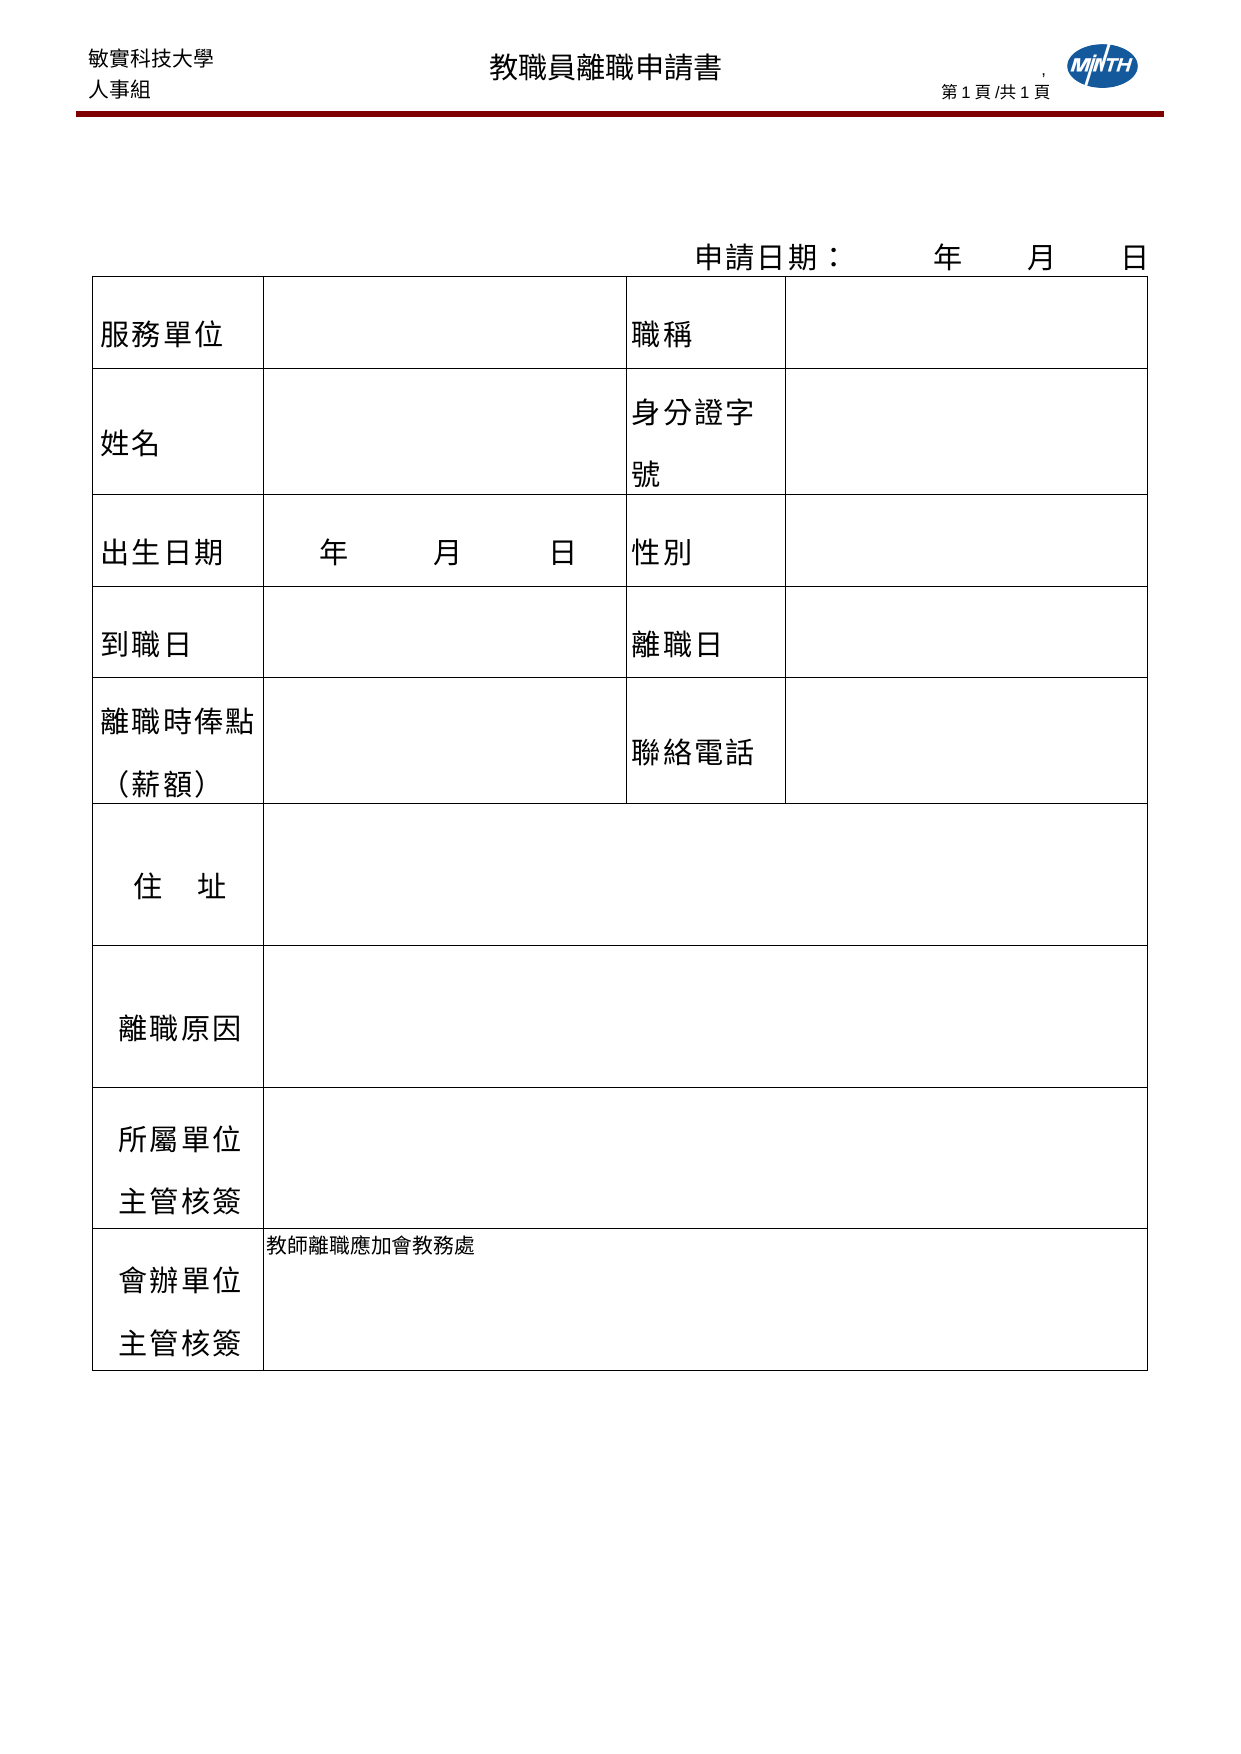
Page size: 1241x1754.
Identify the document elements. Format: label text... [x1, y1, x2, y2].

table_cell [264, 369, 626, 494]
table_cell [264, 587, 626, 677]
table_cell [264, 1088, 1147, 1228]
table_cell [786, 369, 1147, 494]
table_header [264, 277, 626, 368]
table_header 職稱 [627, 277, 785, 368]
table_cell 姓名 [93, 369, 263, 494]
text 申請日期： 年 月 日 [89, 214, 1151, 276]
table_header [786, 277, 1147, 368]
table_cell 教師離職應加會教務處 [264, 1229, 1147, 1370]
table_cell 聯絡電話 [627, 678, 785, 803]
table_cell 年 月 日 [264, 495, 626, 586]
table_cell 離職時俸點（薪額） [93, 678, 263, 803]
table_cell [786, 587, 1147, 677]
table_cell 離職原因 [93, 946, 263, 1087]
table_cell 住址 [93, 804, 263, 945]
table_cell 離職日 [627, 587, 785, 677]
table_cell 會辦單位 主管核簽 [93, 1229, 263, 1370]
table_cell [786, 495, 1147, 586]
table_cell [264, 804, 1147, 945]
table_cell [264, 678, 626, 803]
table_header 服務單位 [93, 277, 263, 368]
table_cell 所屬單位 主管核簽 [93, 1088, 263, 1228]
table_cell [264, 946, 1147, 1087]
table_cell [786, 678, 1147, 803]
table_cell 出生日期 [93, 495, 263, 586]
table_cell 身分證字號 [627, 369, 785, 494]
table_cell 到職日 [93, 587, 263, 677]
table_cell 性別 [627, 495, 785, 586]
